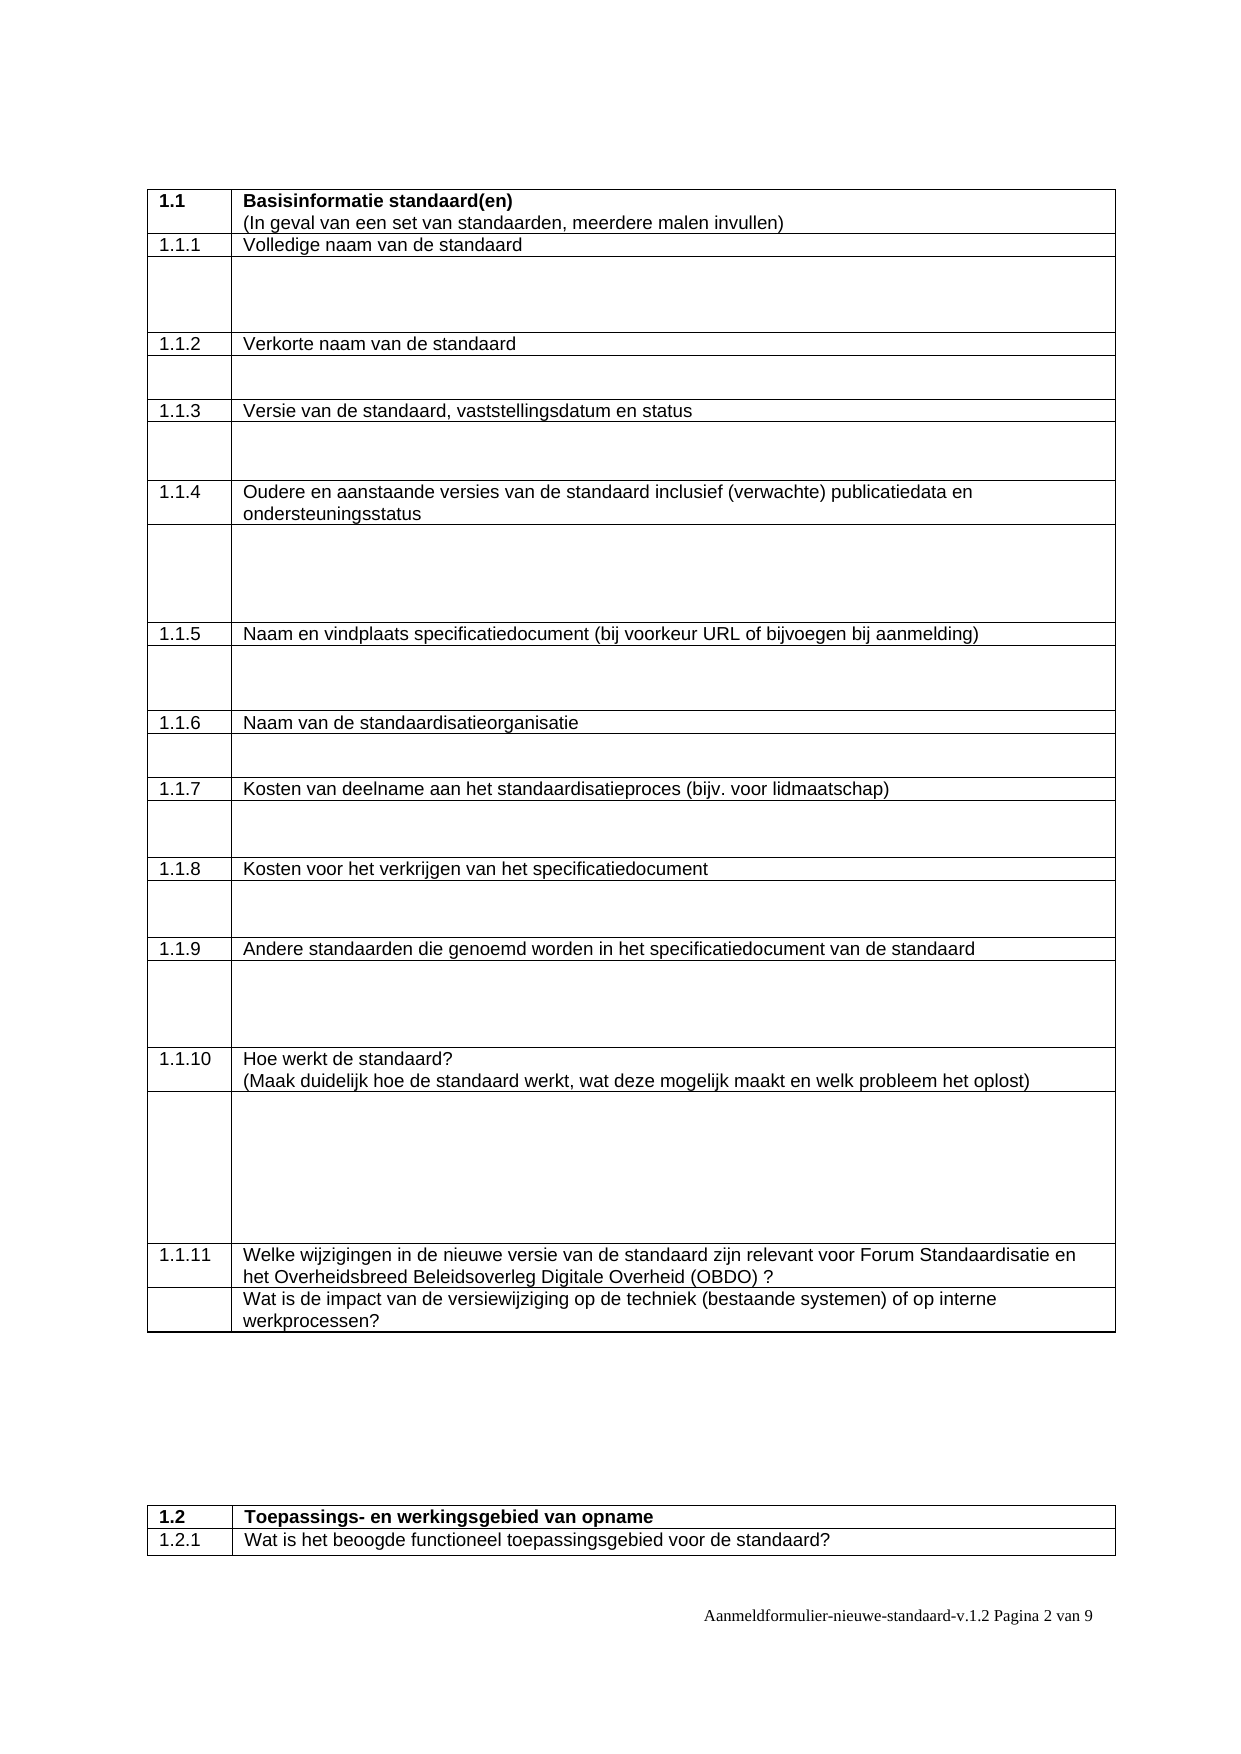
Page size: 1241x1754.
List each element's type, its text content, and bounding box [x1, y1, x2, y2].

table_cell Kosten voor het verkrijgen van het specificatiedocument [232, 858, 1115, 880]
table_cell [232, 257, 1115, 332]
table_cell [148, 356, 231, 399]
table_cell [148, 257, 231, 332]
table_cell [232, 801, 1115, 857]
table_cell 1.1.7 [148, 778, 231, 800]
table_cell 1.1.1 [148, 234, 231, 256]
table_cell [148, 734, 231, 777]
table_cell [148, 961, 231, 1047]
table_cell [148, 1288, 231, 1331]
table_cell Wat is de impact van de versiewijziging op de techniek (bestaande systemen) of op interne werkprocessen? [232, 1288, 1115, 1331]
table_cell Wat is het beoogde functioneel toepassingsgebied voor de standaard? [233, 1529, 1115, 1555]
table_cell [232, 961, 1115, 1047]
table_cell [148, 422, 231, 480]
table_cell Volledige naam van de standaard [232, 234, 1115, 256]
table_cell [148, 525, 231, 622]
table_cell [148, 1092, 231, 1243]
table_cell Andere standaarden die genoemd worden in het specificatiedocument van de standaard [232, 938, 1115, 959]
table_cell 1.1.9 [148, 938, 231, 959]
table_cell Naam en vindplaats specificatiedocument (bij voorkeur URL of bijvoegen bij aanmelding) [232, 623, 1115, 645]
table_cell 1.1.5 [148, 623, 231, 645]
table_header Basisinformatie standaard(en) (In geval van een set van standaarden, meerdere malen invullen) [232, 190, 1115, 233]
table_cell [232, 881, 1115, 937]
table_cell 1.1.10 [148, 1048, 231, 1091]
table_cell 1.1.2 [148, 333, 231, 354]
table_header 1.2 [148, 1506, 232, 1527]
table_cell [148, 646, 231, 710]
table_cell [232, 525, 1115, 622]
table_cell Oudere en aanstaande versies van de standaard inclusief (verwachte) publicatiedata en ondersteuningsstatus [232, 481, 1115, 524]
table_cell Hoe werkt de standaard? (Maak duidelijk hoe de standaard werkt, wat deze mogelijk maakt en welk probleem het oplost) [232, 1048, 1115, 1091]
table_cell [232, 1092, 1115, 1243]
table_cell Versie van de standaard, vaststellingsdatum en status [232, 400, 1115, 421]
table_cell [148, 881, 231, 937]
table_cell 1.1.8 [148, 858, 231, 880]
table_cell Naam van de standaardisatieorganisatie [232, 711, 1115, 733]
table_cell [232, 734, 1115, 777]
table_cell [232, 356, 1115, 399]
table_cell 1.1.4 [148, 481, 231, 524]
table_header Toepassings- en werkingsgebied van opname [233, 1506, 1115, 1527]
table_cell Verkorte naam van de standaard [232, 333, 1115, 354]
table_cell 1.1.3 [148, 400, 231, 421]
table_cell 1.1.6 [148, 711, 231, 733]
table_cell [232, 646, 1115, 710]
table_header 1.1 [148, 190, 231, 233]
table_cell 1.2.1 [148, 1529, 232, 1555]
table_cell [148, 801, 231, 857]
table_cell 1.1.11 [148, 1244, 231, 1287]
table_cell Kosten van deelname aan het standaardisatieproces (bijv. voor lidmaatschap) [232, 778, 1115, 800]
table_cell [232, 422, 1115, 480]
table_cell Welke wijzigingen in de nieuwe versie van de standaard zijn relevant voor Forum Standaardisatie en het Overheidsbreed Beleidsoverleg Digitale Overheid (OBDO) ? [232, 1244, 1115, 1287]
